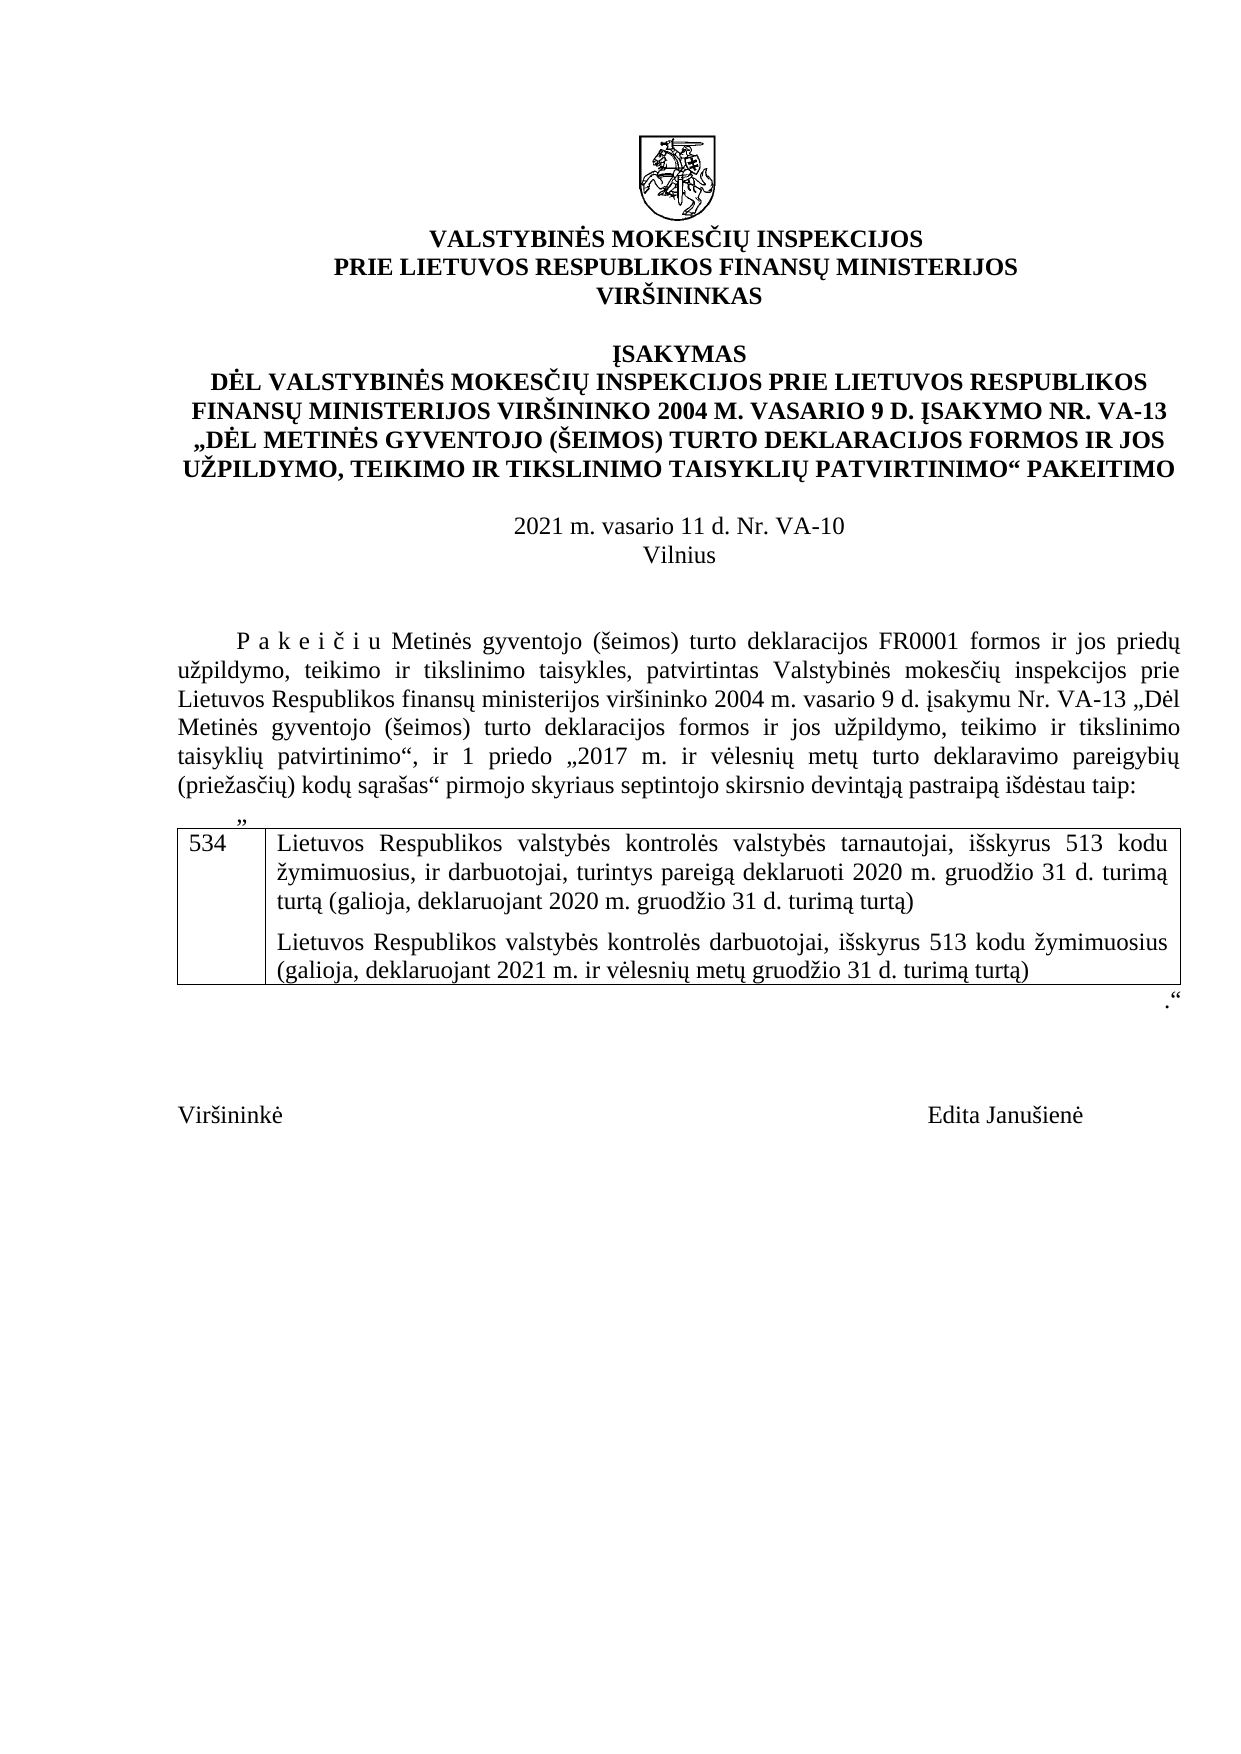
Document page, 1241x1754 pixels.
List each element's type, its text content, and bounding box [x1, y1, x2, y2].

text Pakeičiu Metinės gyventojo (šeimos) turto deklaracijos FR0001 formos ir jos priedų užpildymo, teikimo ir tikslinimo taisykles, patvirtintas Valstybinės mokesčių inspekcijos prie Lietuvos Respublikos finansų ministerijos viršininko 2004 m. vasario 9 d. įsakymu Nr. VA-13 „Dėl Metinės gyventojo (šeimos) turto deklaracijos formos ir jos užpildymo, teikimo ir tikslinimo taisyklių patvirtinimo“, ir 1 priedo „2017 m. ir vėlesnių metų turto deklaravimo pareigybių (priežasčių) kodų sąrašas“ pirmojo skyriaus septintojo skirsnio devintąją pastraipą išdėstau taip: [177, 626, 1181, 799]
table_header Lietuvos Respublikos valstybės kontrolės valstybės tarnautojai, išskyrus 513 kodu žymimuosius, ir darbuotojai, turintys pareigą deklaruoti 2020 m. gruodžio 31 d. turimą turtą (galioja, deklaruojant 2020 m. gruodžio 31 d. turimą turtą) Lietuvos Respublikos valstybės kontrolės darbuotojai, išskyrus 513 kodu žymimuosius (galioja, deklaruojant 2021 m. ir vėlesnių metų gruodžio 31 d. turimą turtą) [266, 829, 1180, 984]
table_header 534 [178, 829, 265, 984]
text 2021 m. vasario 11 d. Nr. VA-10 [177, 511, 1181, 540]
text „ [177, 799, 1181, 827]
text DĖL VALSTYBINĖS MOKESČIŲ INSPEKCIJOS PRIE lIETUVOS RESPUBLIKOS FINANSŲ MINISTERIJOS VIRŠININKO 2004 M. VASARIO 9 D. ĮSAKYMO NR. VA-13 „DĖL METINĖS GYVENTOJO (ŠEIMOS) TURTO DEKLARACIJOS FORMOS IR JOS UŽPILDYMO, TEIKIMO IR TIKSLINIMO TAISYKLIŲ PATVIRTINIMO“ PAKEITIMO [177, 367, 1181, 482]
text Vilnius [177, 540, 1181, 569]
text .“ [177, 985, 1181, 1014]
text Viršininkė Edita Janušienė [177, 1100, 1131, 1129]
text ĮSAKYMAS [177, 339, 1181, 367]
text VALSTYBINĖS MOKESČIŲ INSPEKCIJOS PRIE LIETUVOS RESPUBLIKOS FINANSŲ MINISTERIJOS VIRŠININKAS [177, 224, 1181, 310]
